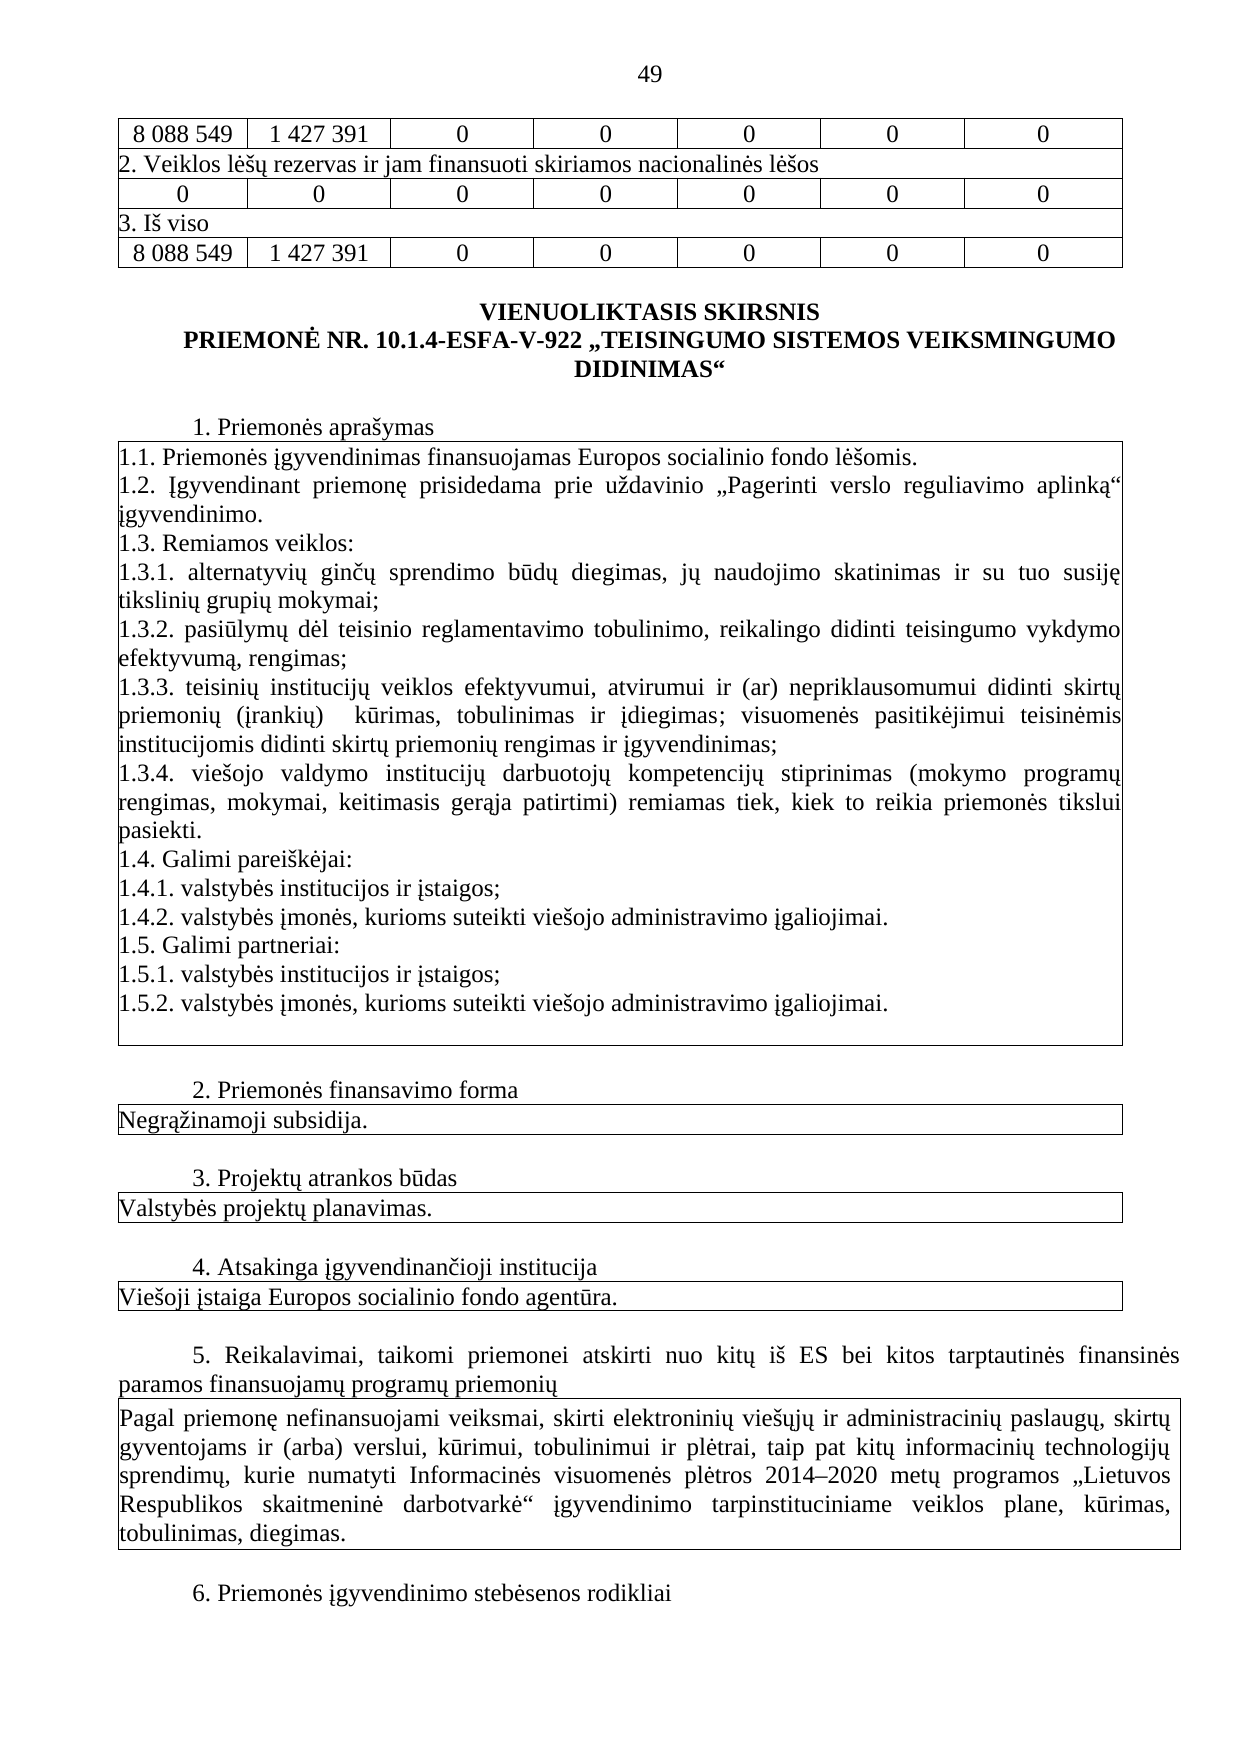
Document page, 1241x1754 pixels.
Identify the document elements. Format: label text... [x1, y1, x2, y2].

table_cell 0 [678, 179, 820, 207]
table_cell 0 [534, 238, 677, 267]
table_cell 1 427 391 [248, 119, 390, 148]
table_header 1.1. Priemonės įgyvendinimas finansuojamas Europos socialinio fondo lėšomis. [119, 442, 1122, 470]
table_header Viešoji įstaiga Europos socialinio fondo agentūra. [119, 1282, 1122, 1310]
table_cell 8 088 549 [119, 238, 247, 267]
text VIENUOLIKTASIS SKIRSNIS [118, 297, 1181, 326]
text Pagal priemonę nefinansuojami veiksmai, skirti elektroninių viešųjų ir administracinių paslaugų, skirtų gyventojams ir (arba) verslui, kūrimui, tobulinimui ir plėtrai, taip pat kitų informacinių technologijų sprendimų, kurie numatyti Informacinės visuomenės plėtros 2014–2020 metų programos „Lietuvos Respublikos skaitmeninė darbotvarkė“ įgyvendinimo tarpinstituciniame veiklos plane, kūrimas, tobulinimas, diegimas. [119, 1399, 1180, 1549]
table_cell 1.2. Įgyvendinant priemonę prisidedama prie uždavinio „Pagerinti verslo reguliavimo aplinką“ įgyvendinimo. [119, 470, 1122, 528]
table_cell 0 [534, 119, 677, 148]
table_cell 0 [678, 238, 820, 267]
table_cell 0 [965, 179, 1122, 207]
table_cell 3. Iš viso [119, 209, 1122, 237]
table_cell 0 [965, 238, 1122, 267]
table_cell 0 [678, 119, 820, 148]
table_cell 0 [119, 179, 247, 207]
table_header Negrąžinamoji subsidija. [119, 1105, 1122, 1134]
table_cell 1.3. Remiamos veiklos: 1.3.1. alternatyvių ginčų sprendimo būdų diegimas, jų naudojimo skatinimas ir su tuo susiję tikslinių grupių mokymai; 1.3.2. pasiūlymų dėl teisinio reglamentavimo tobulinimo, reikalingo didinti teisingumo vykdymo efektyvumą, rengimas; 1.3.3. teisinių institucijų veiklos efektyvumui, atvirumui ir (ar) nepriklausomumui didinti skirtų priemonių (įrankių) kūrimas, tobulinimas ir įdiegimas; visuomenės pasitikėjimui teisinėmis institucijomis didinti skirtų priemonių rengimas ir įgyvendinimas; 1.3.4. viešojo valdymo institucijų darbuotojų kompetencijų stiprinimas (mokymo programų rengimas, mokymai, keitimasis gerąja patirtimi) remiamas tiek, kiek to reikia priemonės tikslui pasiekti. [119, 528, 1122, 844]
text 2. Priemonės finansavimo forma [118, 1075, 1181, 1104]
text 3. Projektų atrankos būdas [118, 1163, 1181, 1192]
table_cell 0 [248, 179, 390, 207]
table_cell [119, 1017, 1122, 1045]
table_header Valstybės projektų planavimas. [119, 1193, 1122, 1222]
table_cell 0 [821, 119, 964, 148]
table_cell 0 [391, 238, 533, 267]
table_cell 1.4. Galimi pareiškėjai: 1.4.1. valstybės institucijos ir įstaigos; 1.4.2. valstybės įmonės, kurioms suteikti viešojo administravimo įgaliojimai. 1.5. Galimi partneriai: 1.5.1. valstybės institucijos ir įstaigos; 1.5.2. valstybės įmonės, kurioms suteikti viešojo administravimo įgaliojimai. [119, 844, 1122, 1017]
table_cell 1 427 391 [248, 238, 390, 267]
text 4. Atsakinga įgyvendinančioji institucija [118, 1252, 1181, 1281]
text 1. Priemonės aprašymas [118, 412, 1181, 441]
text 5. Reikalavimai, taikomi priemonei atskirti nuo kitų iš ES bei kitos tarptautinės finansinės paramos finansuojamų programų priemonių [118, 1340, 1181, 1398]
table_cell 0 [821, 179, 964, 207]
table_cell 2. Veiklos lėšų rezervas ir jam finansuoti skiriamos nacionalinės lėšos [119, 149, 1122, 178]
table_cell 0 [965, 119, 1122, 148]
table_cell 0 [391, 119, 533, 148]
table_cell 0 [534, 179, 677, 207]
table_cell 0 [391, 179, 533, 207]
table_cell 0 [821, 238, 964, 267]
text PRIEMONĖ NR. 10.1.4-ESFA-V-922 „TEISINGUMO SISTEMOS VEIKSMINGUMO DIDINIMAS“ [118, 326, 1181, 383]
table_cell 8 088 549 [119, 119, 247, 148]
text 6. Priemonės įgyvendinimo stebėsenos rodikliai [118, 1578, 1181, 1607]
